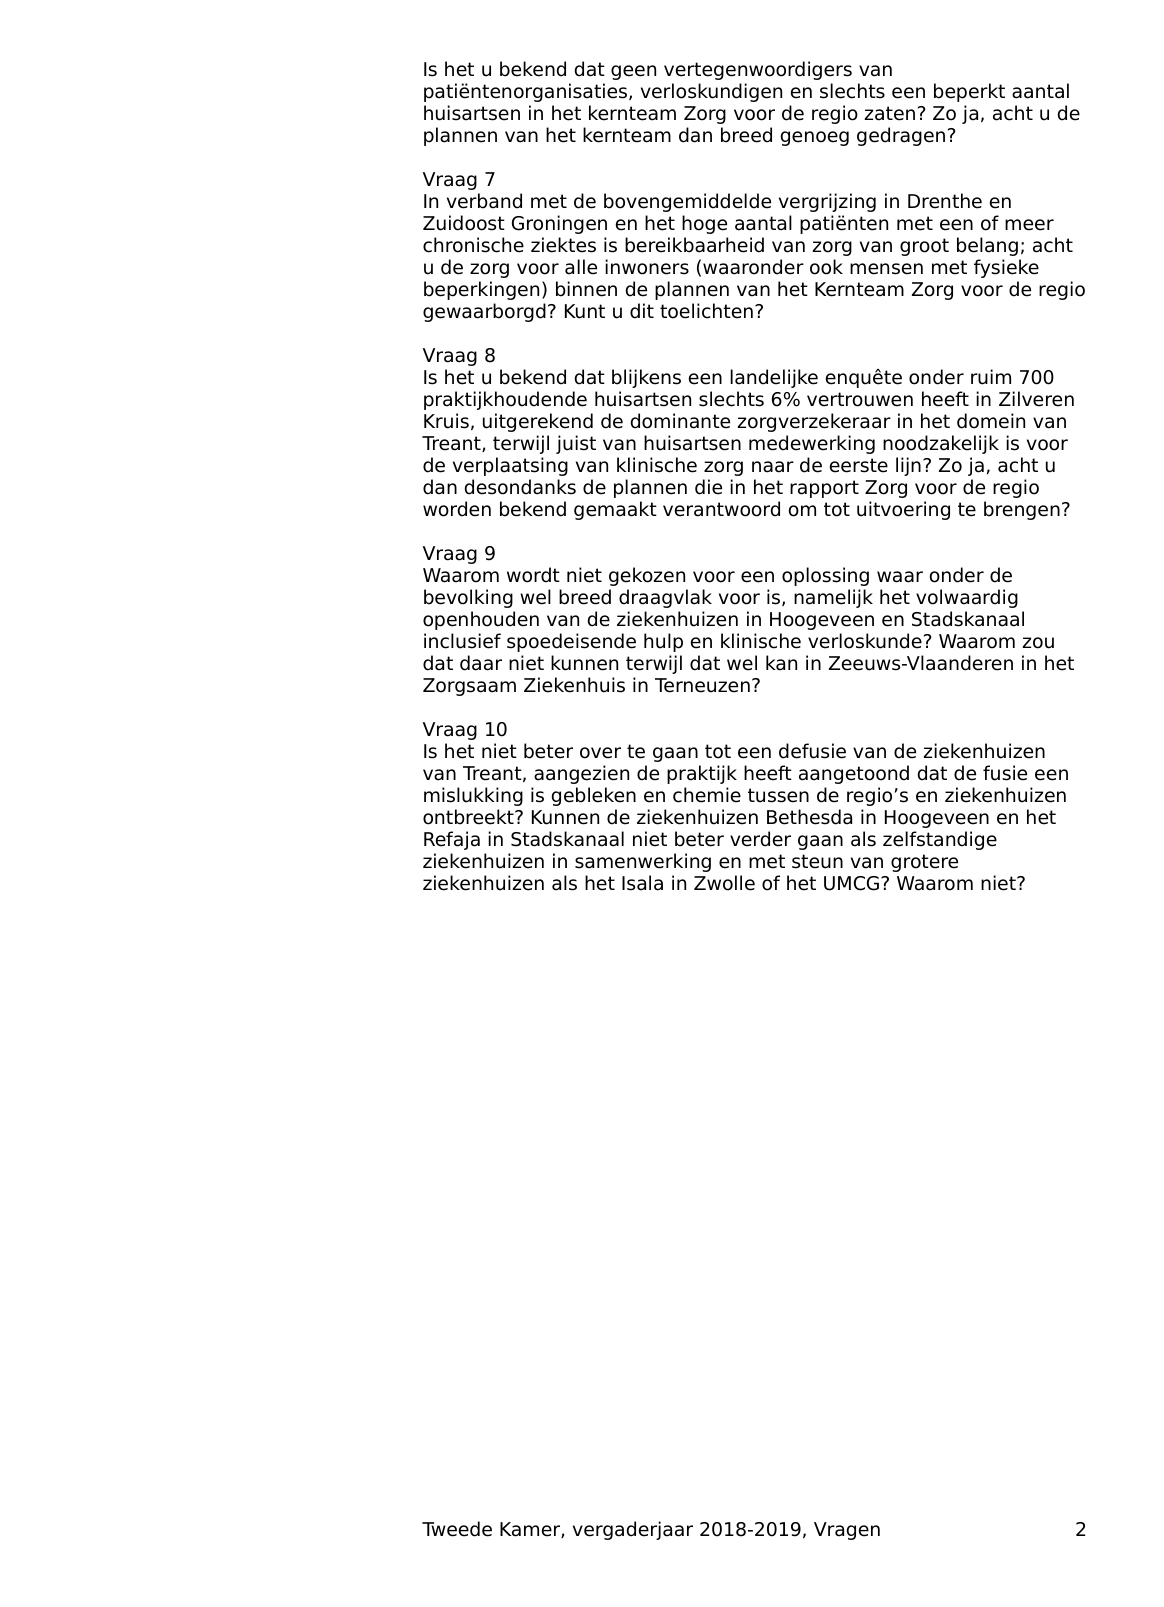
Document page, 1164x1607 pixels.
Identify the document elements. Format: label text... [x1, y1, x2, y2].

text Vraag 9 [422, 543, 1087, 565]
text Is het niet beter over te gaan tot een defusie van de ziekenhuizen van Treant, aangezien de praktijk heeft aangetoond dat de fusie een mislukking is gebleken en chemie tussen de regio’s en ziekenhuizen ontbreekt? Kunnen de ziekenhuizen Bethesda in Hoogeveen en het Refaja in Stadskanaal niet beter verder gaan als zelfstandige ziekenhuizen in samenwerking en met steun van grotere ziekenhuizen als het Isala in Zwolle of het UMCG? Waarom niet? [422, 741, 1087, 895]
text Is het u bekend dat blijkens een landelijke enquête onder ruim 700 praktijkhoudende huisartsen slechts 6% vertrouwen heeft in Zilveren Kruis, uitgerekend de dominante zorgverzekeraar in het domein van Treant, terwijl juist van huisartsen medewerking noodzakelijk is voor de verplaatsing van klinische zorg naar de eerste lijn? Zo ja, acht u dan desondanks de plannen die in het rapport Zorg voor de regio worden bekend gemaakt verantwoord om tot uitvoering te brengen? [422, 367, 1087, 521]
text Waarom wordt niet gekozen voor een oplossing waar onder de bevolking wel breed draagvlak voor is, namelijk het volwaardig openhouden van de ziekenhuizen in Hoogeveen en Stadskanaal inclusief spoedeisende hulp en klinische verloskunde? Waarom zou dat daar niet kunnen terwijl dat wel kan in Zeeuws-Vlaanderen in het Zorgsaam Ziekenhuis in Terneuzen? [422, 565, 1087, 697]
text Vraag 8 [422, 345, 1087, 367]
text Vraag 7 [422, 169, 1087, 191]
text In verband met de bovengemiddelde vergrijzing in Drenthe en Zuidoost Groningen en het hoge aantal patiënten met een of meer chronische ziektes is bereikbaarheid van zorg van groot belang; acht u de zorg voor alle inwoners (waaronder ook mensen met fysieke beperkingen) binnen de plannen van het Kernteam Zorg voor de regio gewaarborgd? Kunt u dit toelichten? [422, 191, 1087, 323]
text Is het u bekend dat geen vertegenwoordigers van patiëntenorganisaties, verloskundigen en slechts een beperkt aantal huisartsen in het kernteam Zorg voor de regio zaten? Zo ja, acht u de plannen van het kernteam dan breed genoeg gedragen? [422, 59, 1087, 147]
text Vraag 10 [422, 719, 1087, 741]
